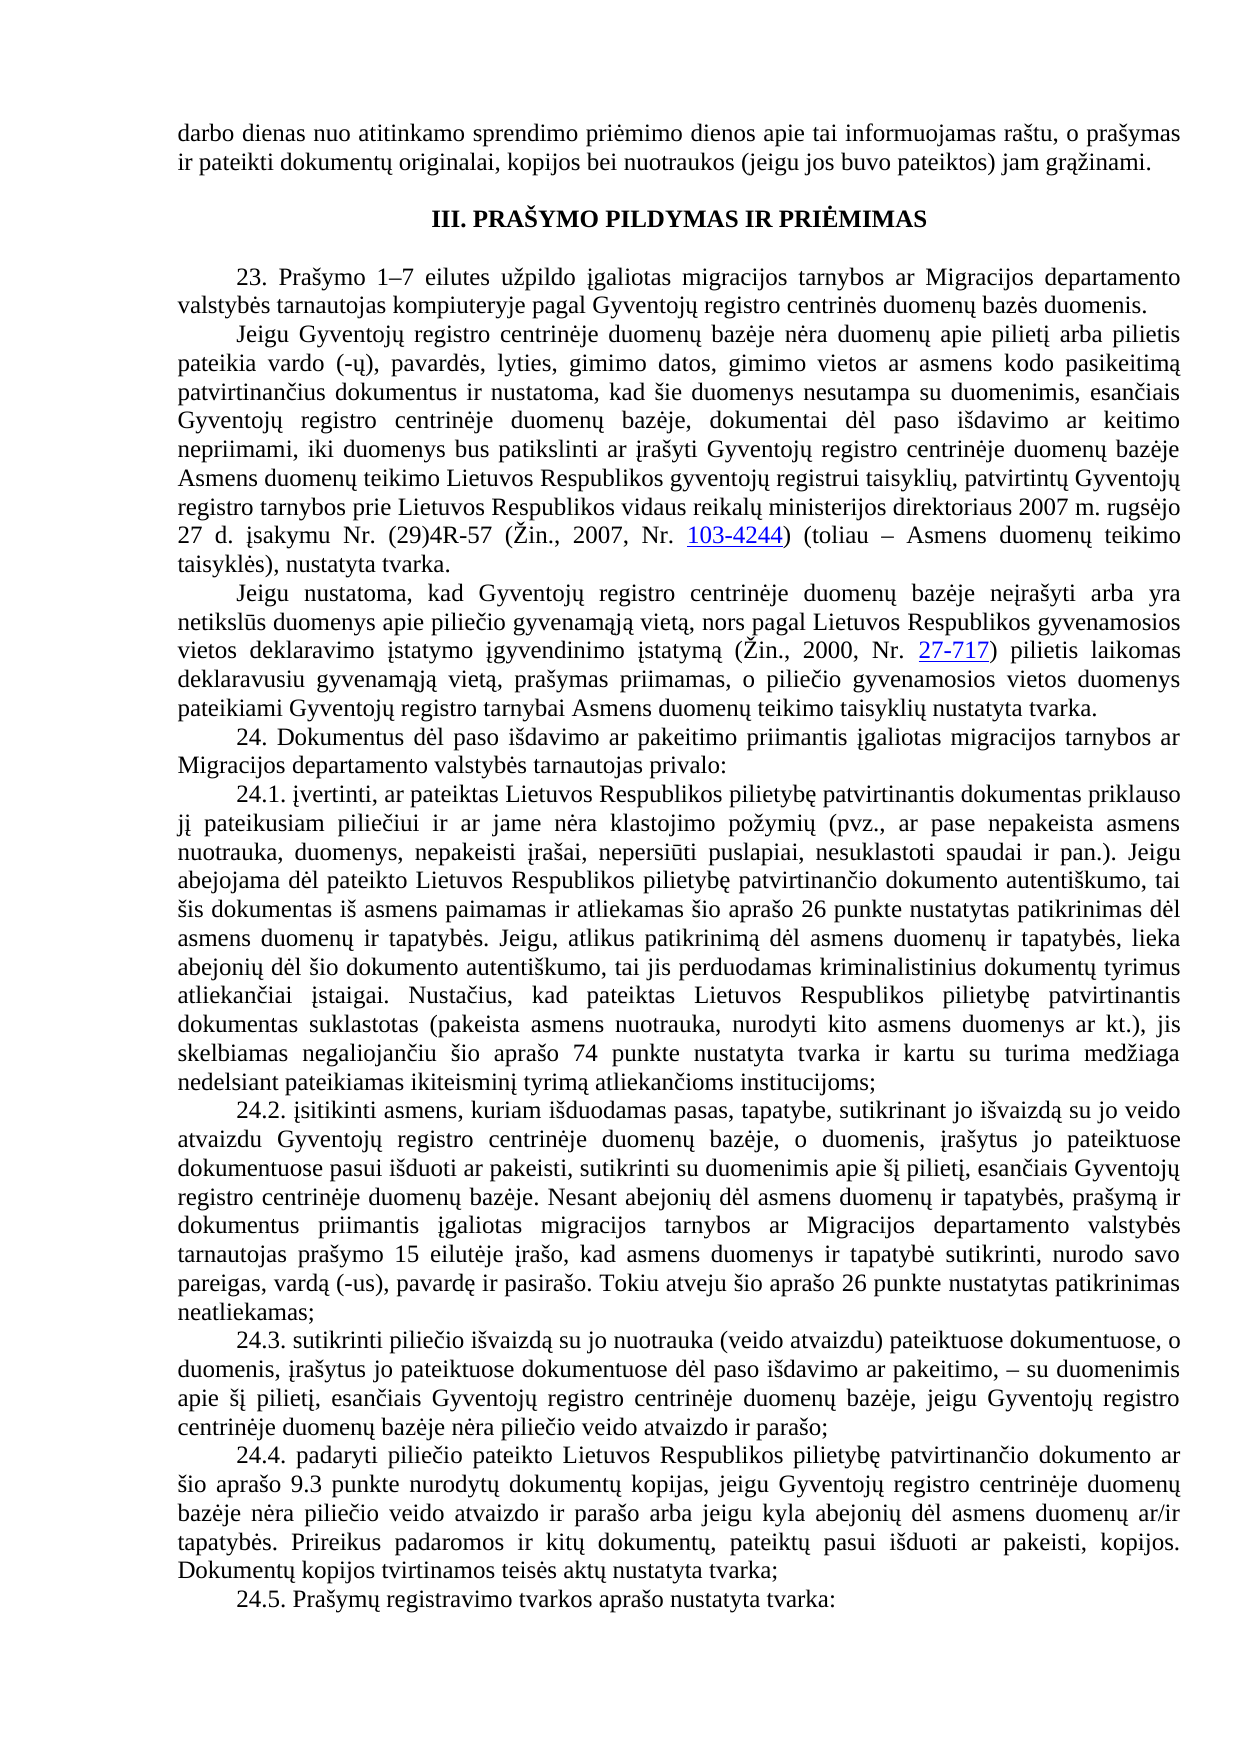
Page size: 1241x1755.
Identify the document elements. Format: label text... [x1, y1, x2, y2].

text 23. Prašymo 1–7 eilutes užpildo įgaliotas migracijos tarnybos ar Migracijos departamento valstybės tarnautojas kompiuteryje pagal Gyventojų registro centrinės duomenų bazės duomenis. [177, 262, 1181, 319]
text 24.5. Prašymų registravimo tvarkos aprašo nustatyta tvarka: [177, 1584, 1181, 1613]
text 24.2. įsitikinti asmens, kuriam išduodamas pasas, tapatybe, sutikrinant jo išvaizdą su jo veido atvaizdu Gyventojų registro centrinėje duomenų bazėje, o duomenis, įrašytus jo pateiktuose dokumentuose pasui išduoti ar pakeisti, sutikrinti su duomenimis apie šį pilietį, esančiais Gyventojų registro centrinėje duomenų bazėje. Nesant abejonių dėl asmens duomenų ir tapatybės, prašymą ir dokumentus priimantis įgaliotas migracijos tarnybos ar Migracijos departamento valstybės tarnautojas prašymo 15 eilutėje įrašo, kad asmens duomenys ir tapatybė sutikrinti, nurodo savo pareigas, vardą (-us), pavardę ir pasirašo. Tokiu atveju šio aprašo 26 punkte nustatytas patikrinimas neatliekamas; [177, 1096, 1181, 1326]
text 24.3. sutikrinti piliečio išvaizdą su jo nuotrauka (veido atvaizdu) pateiktuose dokumentuose, o duomenis, įrašytus jo pateiktuose dokumentuose dėl paso išdavimo ar pakeitimo, – su duomenimis apie šį pilietį, esančiais Gyventojų registro centrinėje duomenų bazėje, jeigu Gyventojų registro centrinėje duomenų bazėje nėra piliečio veido atvaizdo ir parašo; [177, 1326, 1181, 1441]
text darbo dienas nuo atitinkamo sprendimo priėmimo dienos apie tai informuojamas raštu, o prašymas ir pateikti dokumentų originalai, kopijos bei nuotraukos (jeigu jos buvo pateiktos) jam grąžinami. [177, 118, 1181, 176]
text 24. Dokumentus dėl paso išdavimo ar pakeitimo priimantis įgaliotas migracijos tarnybos ar Migracijos departamento valstybės tarnautojas privalo: [177, 722, 1181, 779]
text III. PRAŠYMO PILDYMAS IR PRIĖMIMAS [177, 204, 1181, 233]
text Jeigu nustatoma, kad Gyventojų registro centrinėje duomenų bazėje neįrašyti arba yra netikslūs duomenys apie piliečio gyvenamąją vietą, nors pagal Lietuvos Respublikos gyvenamosios vietos deklaravimo įstatymo įgyvendinimo įstatymą (Žin., 2000, Nr. 27-717) pilietis laikomas deklaravusiu gyvenamąją vietą, prašymas priimamas, o piliečio gyvenamosios vietos duomenys pateikiami Gyventojų registro tarnybai Asmens duomenų teikimo taisyklių nustatyta tvarka. [177, 578, 1181, 722]
text Jeigu Gyventojų registro centrinėje duomenų bazėje nėra duomenų apie pilietį arba pilietis pateikia vardo (-ų), pavardės, lyties, gimimo datos, gimimo vietos ar asmens kodo pasikeitimą patvirtinančius dokumentus ir nustatoma, kad šie duomenys nesutampa su duomenimis, esančiais Gyventojų registro centrinėje duomenų bazėje, dokumentai dėl paso išdavimo ar keitimo nepriimami, iki duomenys bus patikslinti ar įrašyti Gyventojų registro centrinėje duomenų bazėje Asmens duomenų teikimo Lietuvos Respublikos gyventojų registrui taisyklių, patvirtintų Gyventojų registro tarnybos prie Lietuvos Respublikos vidaus reikalų ministerijos direktoriaus 2007 m. rugsėjo 27 d. įsakymu Nr. (29)4R-57 (Žin., 2007, Nr. 103-4244) (toliau – Asmens duomenų teikimo taisyklės), nustatyta tvarka. [177, 319, 1181, 578]
text 24.1. įvertinti, ar pateiktas Lietuvos Respublikos pilietybę patvirtinantis dokumentas priklauso jį pateikusiam piliečiui ir ar jame nėra klastojimo požymių (pvz., ar pase nepakeista asmens nuotrauka, duomenys, nepakeisti įrašai, nepersiūti puslapiai, nesuklastoti spaudai ir pan.). Jeigu abejojama dėl pateikto Lietuvos Respublikos pilietybę patvirtinančio dokumento autentiškumo, tai šis dokumentas iš asmens paimamas ir atliekamas šio aprašo 26 punkte nustatytas patikrinimas dėl asmens duomenų ir tapatybės. Jeigu, atlikus patikrinimą dėl asmens duomenų ir tapatybės, lieka abejonių dėl šio dokumento autentiškumo, tai jis perduodamas kriminalistinius dokumentų tyrimus atliekančiai įstaigai. Nustačius, kad pateiktas Lietuvos Respublikos pilietybę patvirtinantis dokumentas suklastotas (pakeista asmens nuotrauka, nurodyti kito asmens duomenys ar kt.), jis skelbiamas negaliojančiu šio aprašo 74 punkte nustatyta tvarka ir kartu su turima medžiaga nedelsiant pateikiamas ikiteisminį tyrimą atliekančioms institucijoms; [177, 779, 1181, 1096]
text 24.4. padaryti piliečio pateikto Lietuvos Respublikos pilietybę patvirtinančio dokumento ar šio aprašo 9.3 punkte nurodytų dokumentų kopijas, jeigu Gyventojų registro centrinėje duomenų bazėje nėra piliečio veido atvaizdo ir parašo arba jeigu kyla abejonių dėl asmens duomenų ar/ir tapatybės. Prireikus padaromos ir kitų dokumentų, pateiktų pasui išduoti ar pakeisti, kopijos. Dokumentų kopijos tvirtinamos teisės aktų nustatyta tvarka; [177, 1441, 1181, 1584]
